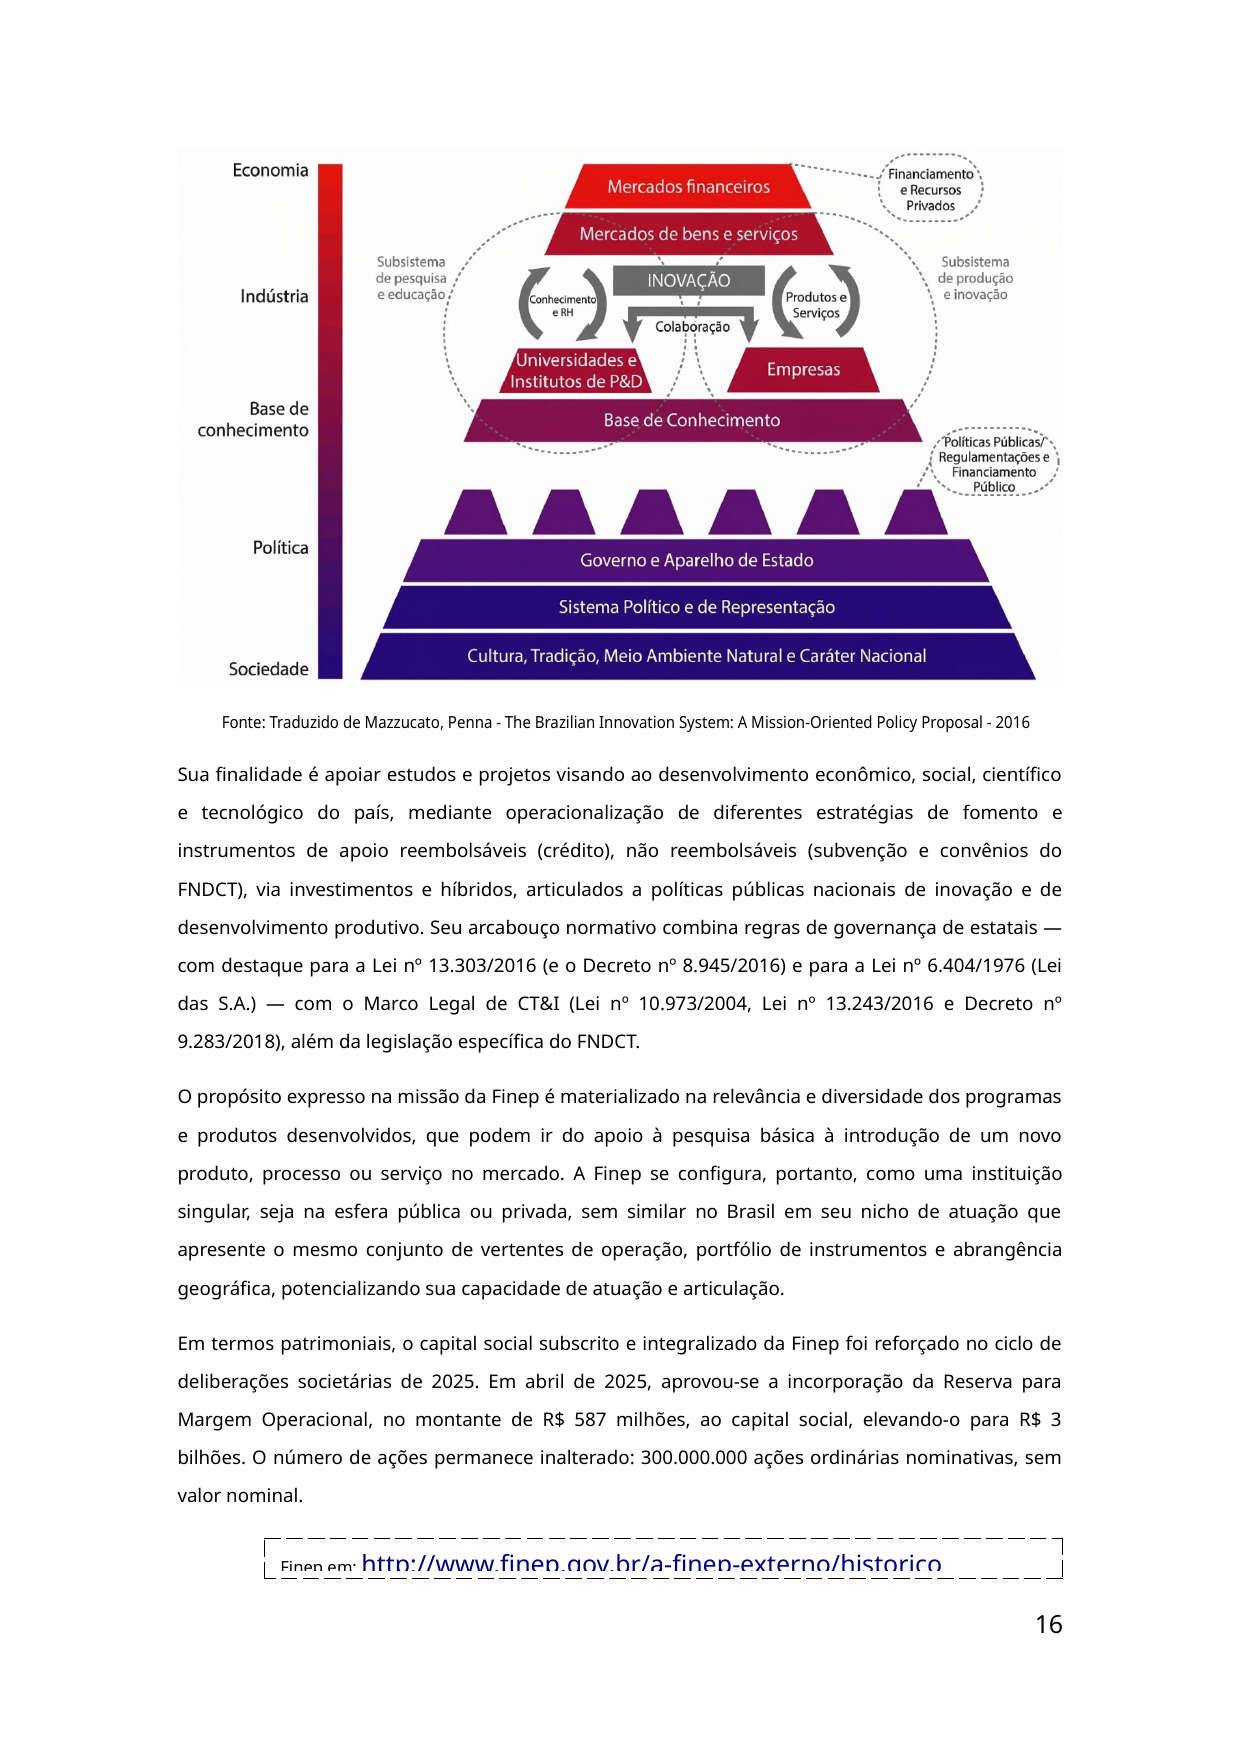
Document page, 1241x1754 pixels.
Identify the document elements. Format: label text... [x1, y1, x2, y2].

text Fonte: Traduzido de Mazzucato, Penna - The Brazilian Innovation System: A Mission-Oriented Policy Proposal - 2016 [177, 711, 1063, 733]
text Sua finalidade é apoiar estudos e projetos visando ao desenvolvimento econômico, social, científico e tecnológico do país, mediante operacionalização de diferentes estratégias de fomento e instrumentos de apoio reembolsáveis (crédito), não reembolsáveis (subvenção e convênios do FNDCT), via investimentos e híbridos, articulados a políticas públicas nacionais de inovação e de desenvolvimento produtivo. Seu arcabouço normativo combina regras de governança de estatais — com destaque para a Lei nº 13.303/2016 (e o Decreto nº 8.945/2016) e para a Lei nº 6.404/1976 (Lei das S.A.) — com o Marco Legal de CT&I (Lei nº 10.973/2004, Lei nº 13.243/2016 e Decreto nº 9.283/2018), além da legislação específica do FNDCT. [177, 761, 1063, 1054]
text Em termos patrimoniais, o capital social subscrito e integralizado da Finep foi reforçado no ciclo de deliberações societárias de 2025. Em abril de 2025, aprovou-se a incorporação da Reserva para Margem Operacional, no montante de R$ 587 milhões, ao capital social, elevando-o para R$ 3 bilhões. O número de ações permanece inalterado: 300.000.000 ações ordinárias nominativas, sem valor nominal. [177, 1330, 1063, 1508]
text Veja mais informações sobre a história da Finep em: http://www.finep.gov.br/a-finep-externo/historico. [280, 1547, 1047, 1570]
text O propósito expresso na missão da Finep é materializado na relevância e diversidade dos programas e produtos desenvolvidos, que podem ir do apoio à pesquisa básica à introdução de um novo produto, processo ou serviço no mercado. A Finep se configura, portanto, como uma instituição singular, seja na esfera pública ou privada, sem similar no Brasil em seu nicho de atuação que apresente o mesmo conjunto de vertentes de operação, portfólio de instrumentos e abrangência geográfica, potencializando sua capacidade de atuação e articulação. [177, 1084, 1063, 1300]
